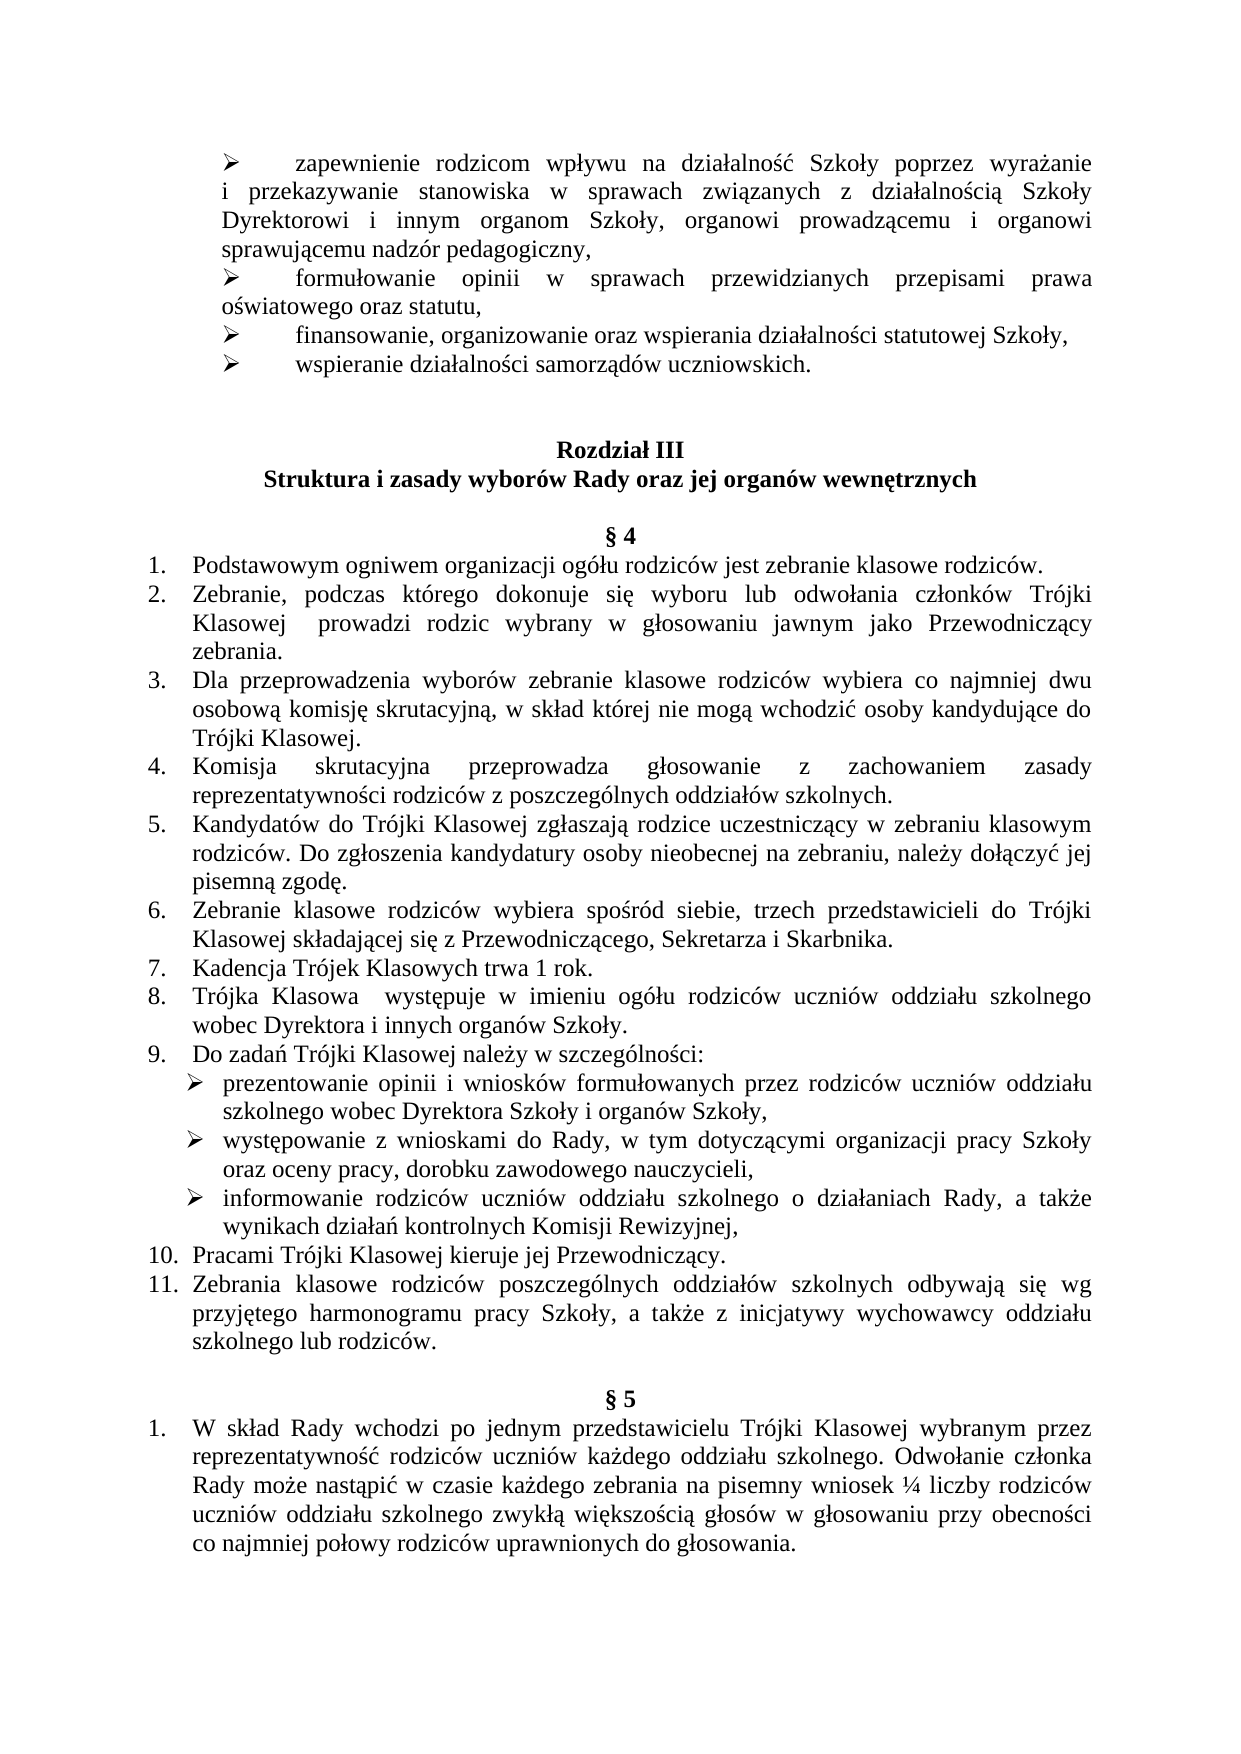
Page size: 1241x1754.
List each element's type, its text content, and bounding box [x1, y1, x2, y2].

list informowanie rodziców uczniów oddziału szkolnego o działaniach Rady, a także wynikach działań kontrolnych Komisji Rewizyjnej, [185, 1183, 1093, 1240]
list Podstawowym ogniwem organizacji ogółu rodziców jest zebranie klasowe rodziców. [148, 550, 1093, 579]
list Zebranie klasowe rodziców wybiera spośród siebie, trzech przedstawicieli do Trójki Klasowej składającej się z Przewodniczącego, Sekretarza i Skarbnika. [148, 895, 1093, 953]
list Kandydatów do Trójki Klasowej zgłaszają rodzice uczestniczący w zebraniu klasowym rodziców. Do zgłoszenia kandydatury osoby nieobecnej na zebraniu, należy dołączyć jej pisemną zgodę. [148, 809, 1093, 895]
list formułowanie opinii w sprawach przewidzianych przepisami prawa oświatowego oraz statutu, [221, 263, 1093, 320]
text Struktura i zasady wyborów Rady oraz jej organów wewnętrznych [148, 464, 1093, 493]
list Kadencja Trójek Klasowych trwa 1 rok. [148, 953, 1093, 981]
list Zebrania klasowe rodziców poszczególnych oddziałów szkolnych odbywają się wg przyjętego harmonogramu pracy Szkoły, a także z inicjatywy wychowawcy oddziału szkolnego lub rodziców. [148, 1269, 1093, 1355]
list finansowanie, organizowanie oraz wspierania działalności statutowej Szkoły, [221, 320, 1093, 349]
list Komisja skrutacyjna przeprowadza głosowanie z zachowaniem zasady reprezentatywności rodziców z poszczególnych oddziałów szkolnych. [148, 751, 1093, 809]
list Pracami Trójki Klasowej kieruje jej Przewodniczący. [148, 1240, 1093, 1269]
text § 4 [148, 521, 1093, 550]
text Rozdział III [148, 435, 1093, 464]
text § 5 [148, 1384, 1093, 1413]
list prezentowanie opinii i wniosków formułowanych przez rodziców uczniów oddziału szkolnego wobec Dyrektora Szkoły i organów Szkoły, [185, 1068, 1093, 1125]
list Zebranie, podczas którego dokonuje się wyboru lub odwołania członków Trójki Klasowej prowadzi rodzic wybrany w głosowaniu jawnym jako Przewodniczący zebrania. [148, 579, 1093, 665]
list występowanie z wnioskami do Rady, w tym dotyczącymi organizacji pracy Szkoły oraz oceny pracy, dorobku zawodowego nauczycieli, [185, 1125, 1093, 1183]
list wspieranie działalności samorządów uczniowskich. [221, 349, 1093, 378]
list Dla przeprowadzenia wyborów zebranie klasowe rodziców wybiera co najmniej dwu osobową komisję skrutacyjną, w skład której nie mogą wchodzić osoby kandydujące do Trójki Klasowej. [148, 665, 1093, 751]
list zapewnienie rodzicom wpływu na działalność Szkoły poprzez wyrażanie i przekazywanie stanowiska w sprawach związanych z działalnością Szkoły Dyrektorowi i innym organom Szkoły, organowi prowadzącemu i organowi sprawującemu nadzór pedagogiczny, [221, 148, 1093, 263]
list Trójka Klasowa występuje w imieniu ogółu rodziców uczniów oddziału szkolnego wobec Dyrektora i innych organów Szkoły. [148, 981, 1093, 1039]
list Do zadań Trójki Klasowej należy w szczególności: [148, 1039, 1093, 1068]
list W skład Rady wchodzi po jednym przedstawicielu Trójki Klasowej wybranym przez reprezentatywność rodziców uczniów każdego oddziału szkolnego. Odwołanie członka Rady może nastąpić w czasie każdego zebrania na pisemny wniosek ¼ liczby rodziców uczniów oddziału szkolnego zwykłą większością głosów w głosowaniu przy obecności co najmniej połowy rodziców uprawnionych do głosowania. [148, 1413, 1093, 1556]
